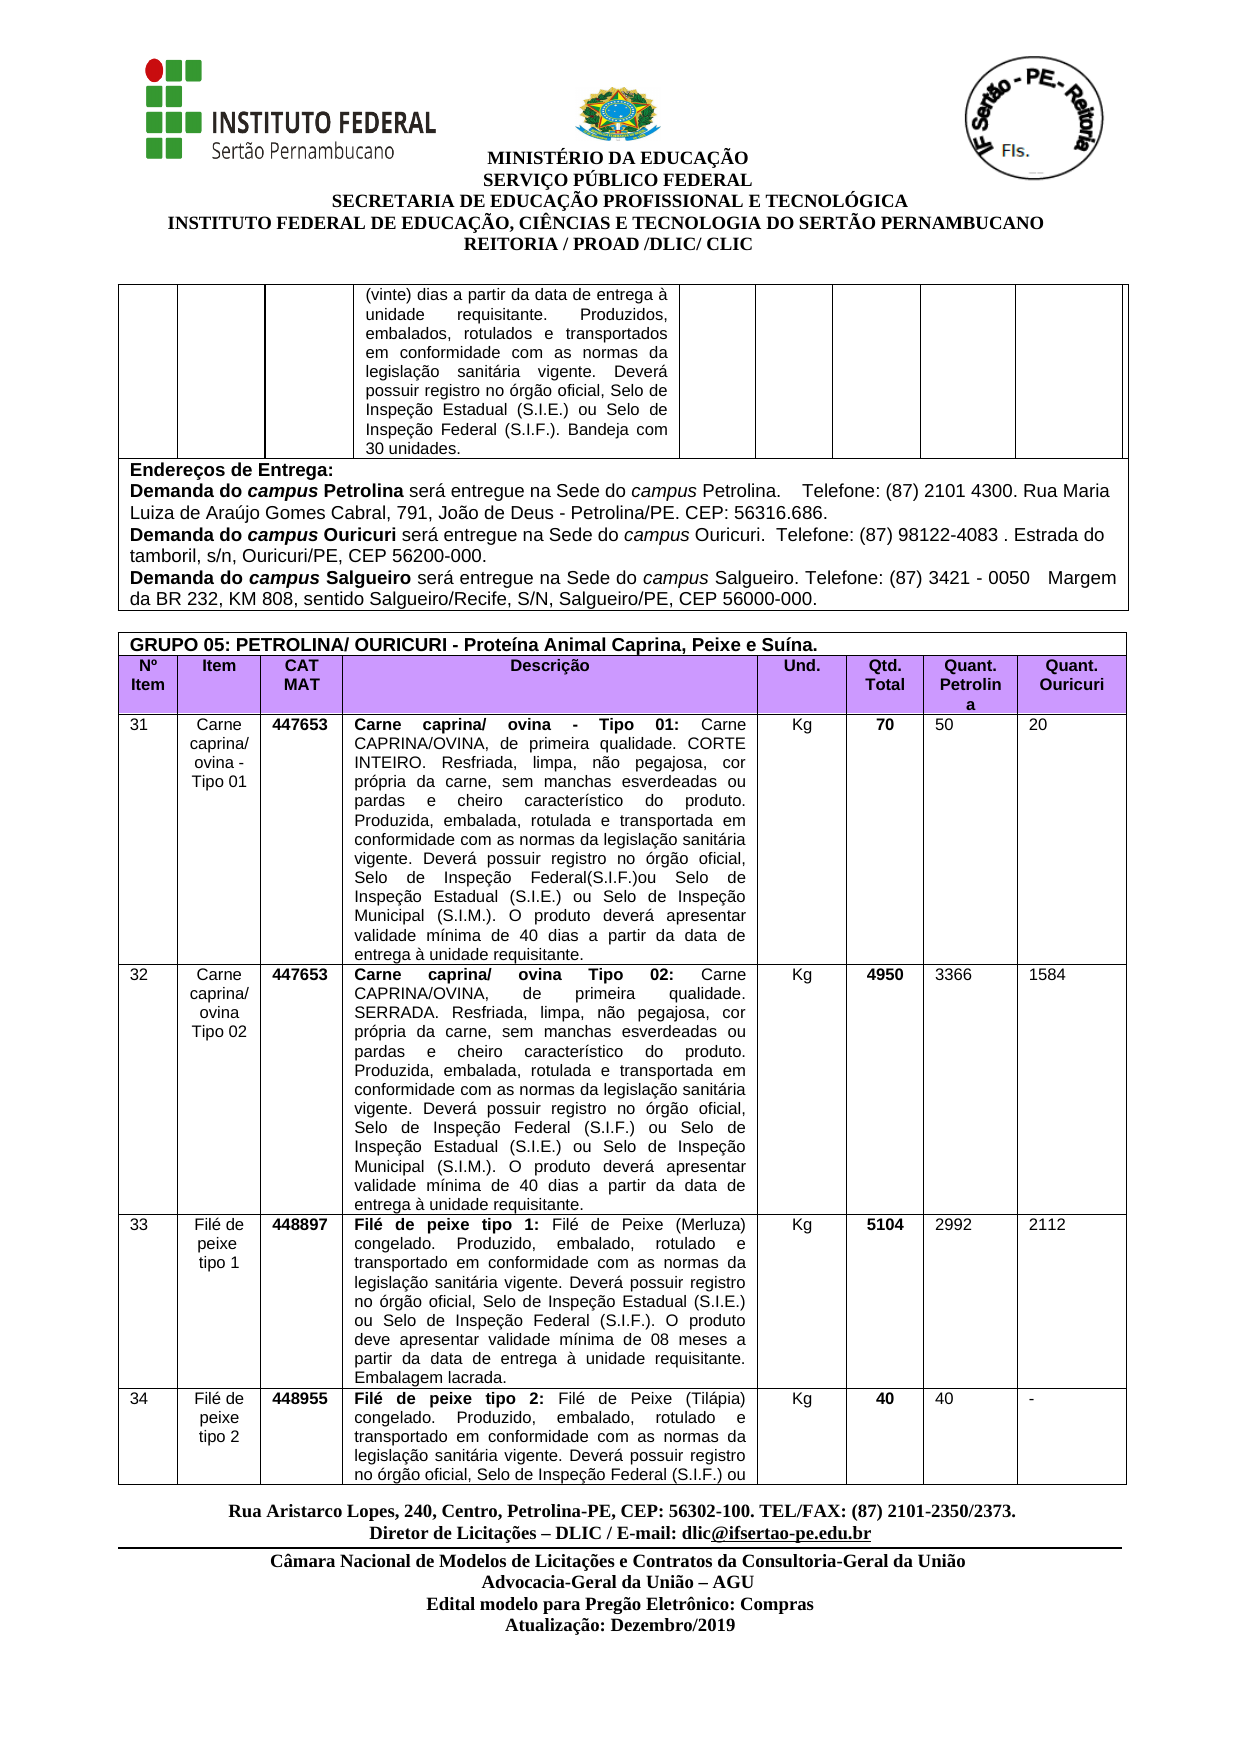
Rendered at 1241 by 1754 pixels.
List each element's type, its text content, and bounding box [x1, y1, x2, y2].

table_cell [921, 285, 1015, 458]
table_cell - [1018, 1389, 1126, 1484]
table_cell 31 [119, 715, 177, 964]
table_cell 447653 [261, 965, 342, 1214]
table_cell 40 [924, 1389, 1017, 1484]
picture [957, 45, 1111, 186]
table_cell 2992 [924, 1215, 1017, 1387]
table_cell Item [178, 656, 260, 713]
table_cell 4950 [847, 965, 923, 1214]
table_cell Quant. Ouricuri [1018, 656, 1126, 713]
table_cell [1016, 285, 1122, 458]
table_header GRUPO 05: PETROLINA/ OURICURI - Proteína Animal Caprina, Peixe e Suína. [119, 633, 1126, 655]
table_cell Filé de peixe tipo 1 [178, 1215, 260, 1387]
table_cell Carne caprina/ ovina - Tipo 01 [178, 715, 260, 964]
table_cell Kg [758, 715, 846, 964]
table_cell Nº Item [119, 656, 177, 713]
table_cell 34 [119, 1389, 177, 1484]
table_cell Filé de peixe tipo 1: Filé de Peixe (Merluza) congelado. Produzido, embalado, rotulado e transportado em conformidade com as normas da legislação sanitária vigente. Deverá possuir registro no órgão oficial, Selo de Inspeção Estadual (S.I.E.) ou Selo de Inspeção Federal (S.I.F.). O produto deve apresentar validade mínima de 08 meses a partir da data de entrega à unidade requisitante. Embalagem lacrada. [343, 1215, 757, 1387]
table_cell 448955 [261, 1389, 342, 1484]
table_cell Descrição [343, 656, 757, 713]
table_cell CAT MAT [261, 656, 342, 713]
table_cell 20 [1018, 715, 1126, 964]
table_cell Quant. Petrolina [924, 656, 1017, 713]
table_cell 3366 [924, 965, 1017, 1214]
table_cell 447653 [261, 715, 342, 964]
table_cell Kg [758, 1215, 846, 1387]
table_cell Kg [758, 965, 846, 1214]
table_cell 5104 [847, 1215, 923, 1387]
table_cell Carne caprina/ ovina Tipo 02: Carne CAPRINA/OVINA, de primeira qualidade. SERRADA. Resfriada, limpa, não pegajosa, cor própria da carne, sem manchas esverdeadas ou pardas e cheiro característico do produto. Produzida, embalada, rotulada e transportada em conformidade com as normas da legislação sanitária vigente. Deverá possuir registro no órgão oficial, Selo de Inspeção Federal (S.I.F.) ou Selo de Inspeção Estadual (S.I.E.) ou Selo de Inspeção Municipal (S.I.M.). O produto deverá apresentar validade mínima de 40 dias a partir da data de entrega à unidade requisitante. [343, 965, 757, 1214]
table_cell 448897 [261, 1215, 342, 1387]
table_cell [756, 285, 832, 458]
table_cell [119, 285, 177, 458]
table_cell Endereços de Entrega: Demanda do campus Petrolina será entregue na Sede do campus Petrolina. Telefone: (87) 2101 4300. Rua Maria Luiza de Araújo Gomes Cabral, 791, João de Deus - Petrolina/PE. CEP: 56316.686. Demanda do campus Ouricuri será entregue na Sede do campus Ouricuri. Telefone: (87) 98122-4083 . Estrada do tamboril, s/n, Ouricuri/PE, CEP 56200-000. Demanda do campus Salgueiro será entregue na Sede do campus Salgueiro. Telefone: (87) 3421 - 0050 Margem da BR 232, KM 808, sentido Salgueiro/Recife, S/N, Salgueiro/PE, CEP 56000-000. [119, 459, 1128, 610]
table_cell [833, 285, 920, 458]
table_cell [680, 285, 755, 458]
picture [575, 87, 661, 141]
table_cell 1584 [1018, 965, 1126, 1214]
table_cell Carne caprina/ ovina - Tipo 01: Carne CAPRINA/OVINA, de primeira qualidade. CORTE INTEIRO. Resfriada, limpa, não pegajosa, cor própria da carne, sem manchas esverdeadas ou pardas e cheiro característico do produto. Produzida, embalada, rotulada e transportada em conformidade com as normas da legislação sanitária vigente. Deverá possuir registro no órgão oficial, Selo de Inspeção Federal(S.I.F.)ou Selo de Inspeção Estadual (S.I.E.) ou Selo de Inspeção Municipal (S.I.M.). O produto deverá apresentar validade mínima de 40 dias a partir da data de entrega à unidade requisitante. [343, 715, 757, 964]
picture [145, 58, 435, 159]
table_cell Kg [758, 1389, 846, 1484]
table_cell Filé de peixe tipo 2: Filé de Peixe (Tilápia) congelado. Produzido, embalado, rotulado e transportado em conformidade com as normas da legislação sanitária vigente. Deverá possuir registro no órgão oficial, Selo de Inspeção Federal (S.I.F.) ou [343, 1389, 757, 1484]
table_cell [1123, 285, 1128, 458]
table_cell 50 [924, 715, 1017, 964]
table_cell 32 [119, 965, 177, 1214]
table_cell Filé de peixe tipo 2 [178, 1389, 260, 1484]
table_cell (vinte) dias a partir da data de entrega à unidade requisitante. Produzidos, embalados, rotulados e transportados em conformidade com as normas da legislação sanitária vigente. Deverá possuir registro no órgão oficial, Selo de Inspeção Estadual (S.I.E.) ou Selo de Inspeção Federal (S.I.F.). Bandeja com 30 unidades. [354, 285, 679, 458]
table_cell 2112 [1018, 1215, 1126, 1387]
table_cell Qtd. Total [847, 656, 923, 713]
table_cell 33 [119, 1215, 177, 1387]
table_cell 40 [847, 1389, 923, 1484]
table_cell 70 [847, 715, 923, 964]
table_cell [178, 285, 264, 458]
table_cell Carne caprina/ ovina Tipo 02 [178, 965, 260, 1214]
table_cell [266, 285, 353, 458]
table_cell Und. [758, 656, 846, 713]
